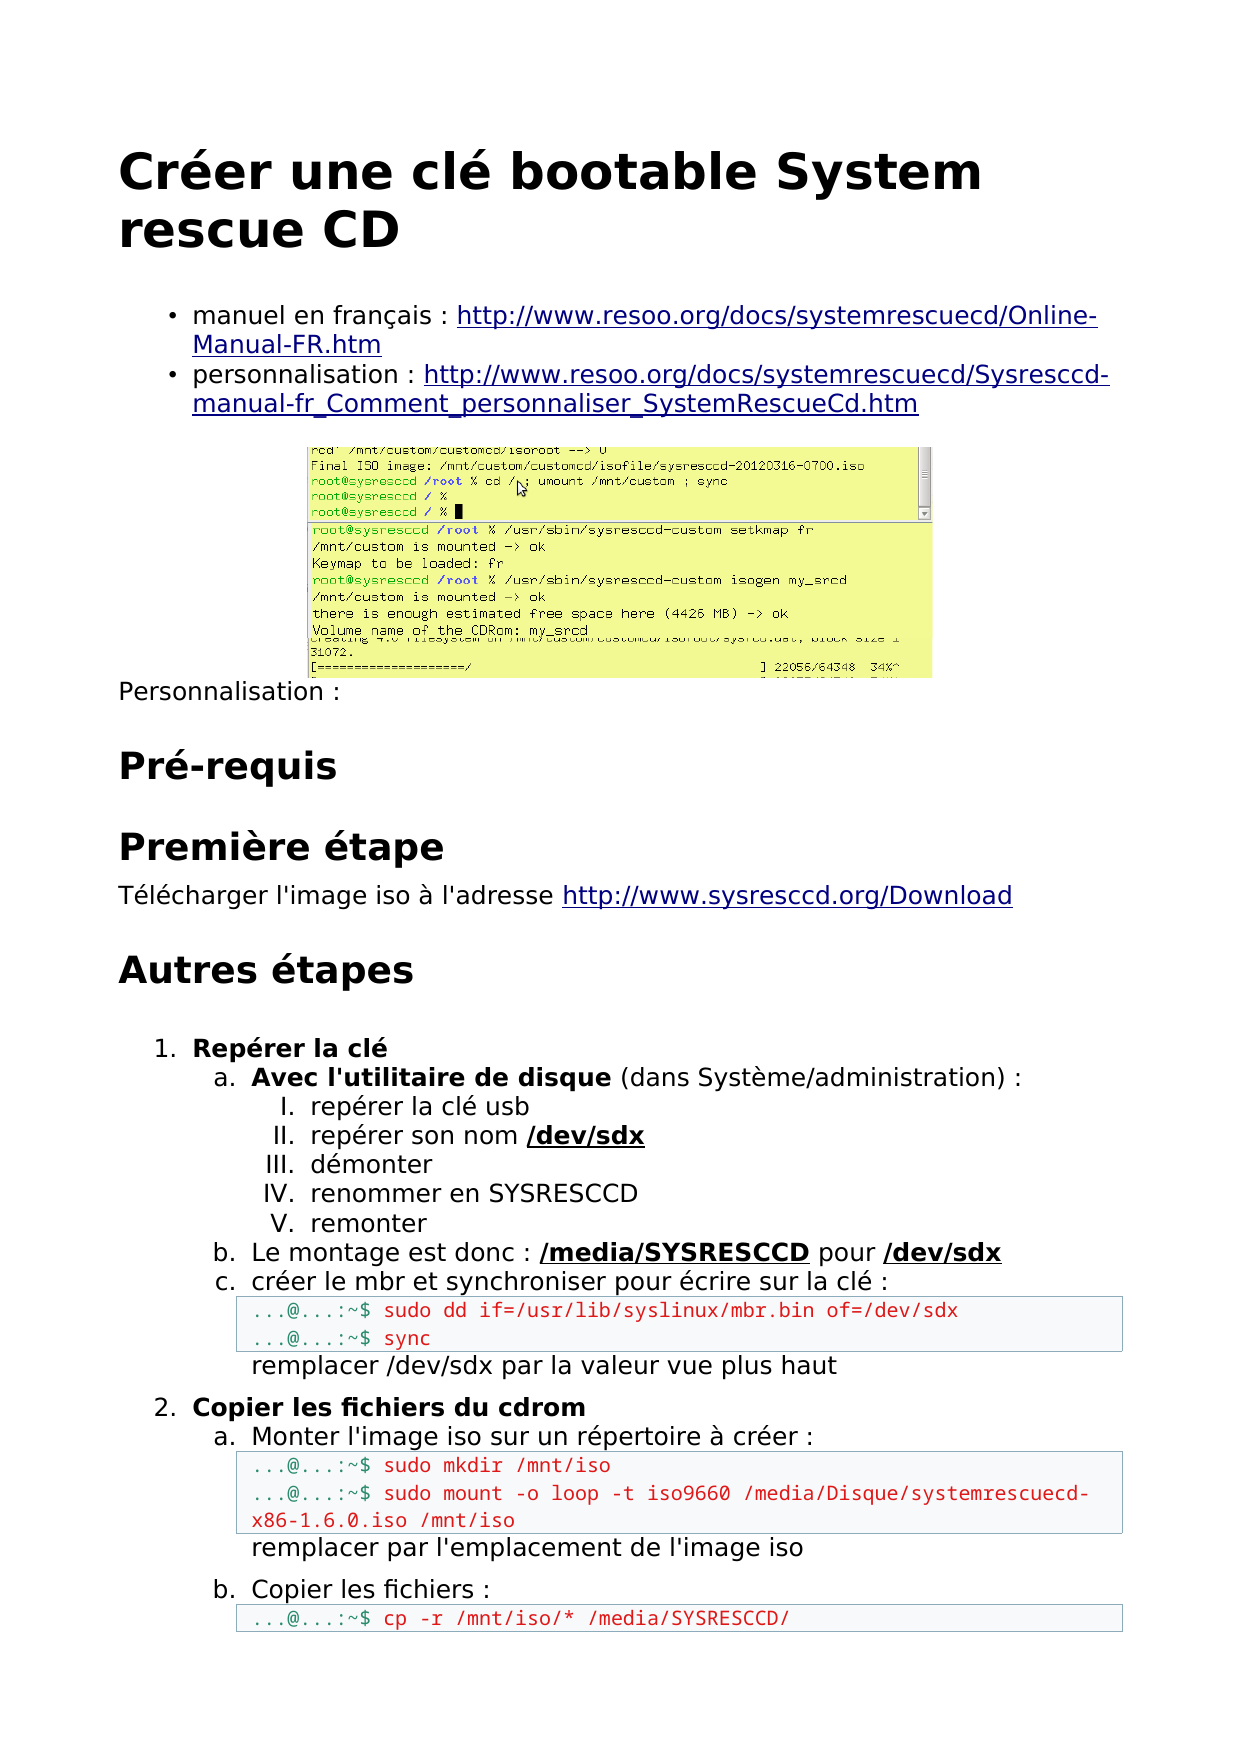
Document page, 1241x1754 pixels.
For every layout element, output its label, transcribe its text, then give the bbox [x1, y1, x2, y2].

list démonter [295, 1151, 1122, 1180]
list Copier les fichiers du cdrom [177, 1393, 1122, 1422]
subtitle Autres étapes [118, 948, 1122, 992]
subtitle Pré-requis [118, 744, 1122, 788]
list Repérer la clé [177, 1034, 1122, 1063]
list remplacer par l'emplacement de l'image iso [236, 1534, 1122, 1562]
list repérer la clé usb [295, 1092, 1122, 1121]
list renommer en SYSRESCCD [295, 1180, 1122, 1209]
list repérer son nom /dev/sdx [295, 1121, 1122, 1151]
subtitle Créer une clé bootable System rescue CD [118, 143, 1122, 259]
list remplacer /dev/sdx par la valeur vue plus haut [236, 1352, 1122, 1380]
list Monter l'image iso sur un répertoire à créer : [236, 1422, 1122, 1451]
list remonter [295, 1209, 1122, 1238]
list Avec l'utilitaire de disque (dans Système/administration) : [236, 1063, 1122, 1092]
list ...@...:~$ sudo dd if=/usr/lib/syslinux/mbr.bin of=/dev/sdx ...@...:~$ sync [237, 1297, 1122, 1351]
list manuel en français : http://www.resoo.org/docs/systemrescuecd/Online-Manual-FR.htm [177, 302, 1122, 360]
list ...@...:~$ cp -r /mnt/iso/* /media/SYSRESCCD/ [237, 1605, 1122, 1631]
list Copier les fichiers : [236, 1575, 1122, 1604]
text Personnalisation : [118, 448, 1122, 707]
text Télécharger l'image iso à l'adresse http://www.sysresccd.org/Download [118, 882, 1122, 911]
subtitle Première étape [118, 825, 1122, 869]
list personnalisation : http://www.resoo.org/docs/systemrescuecd/Sysresccd-manual-fr_Comment_personnaliser_SystemRescueCd.htm [177, 360, 1122, 418]
list créer le mbr et synchroniser pour écrire sur la clé : [236, 1267, 1122, 1296]
list ...@...:~$ sudo mkdir /mnt/iso ...@...:~$ sudo mount -o loop -t iso9660 /media/Disque/systemrescuecd-x86-1.6.0.iso /mnt/iso [237, 1452, 1122, 1533]
list Le montage est donc : /media/SYSRESCCD pour /dev/sdx [236, 1238, 1122, 1267]
picture [307, 447, 933, 678]
